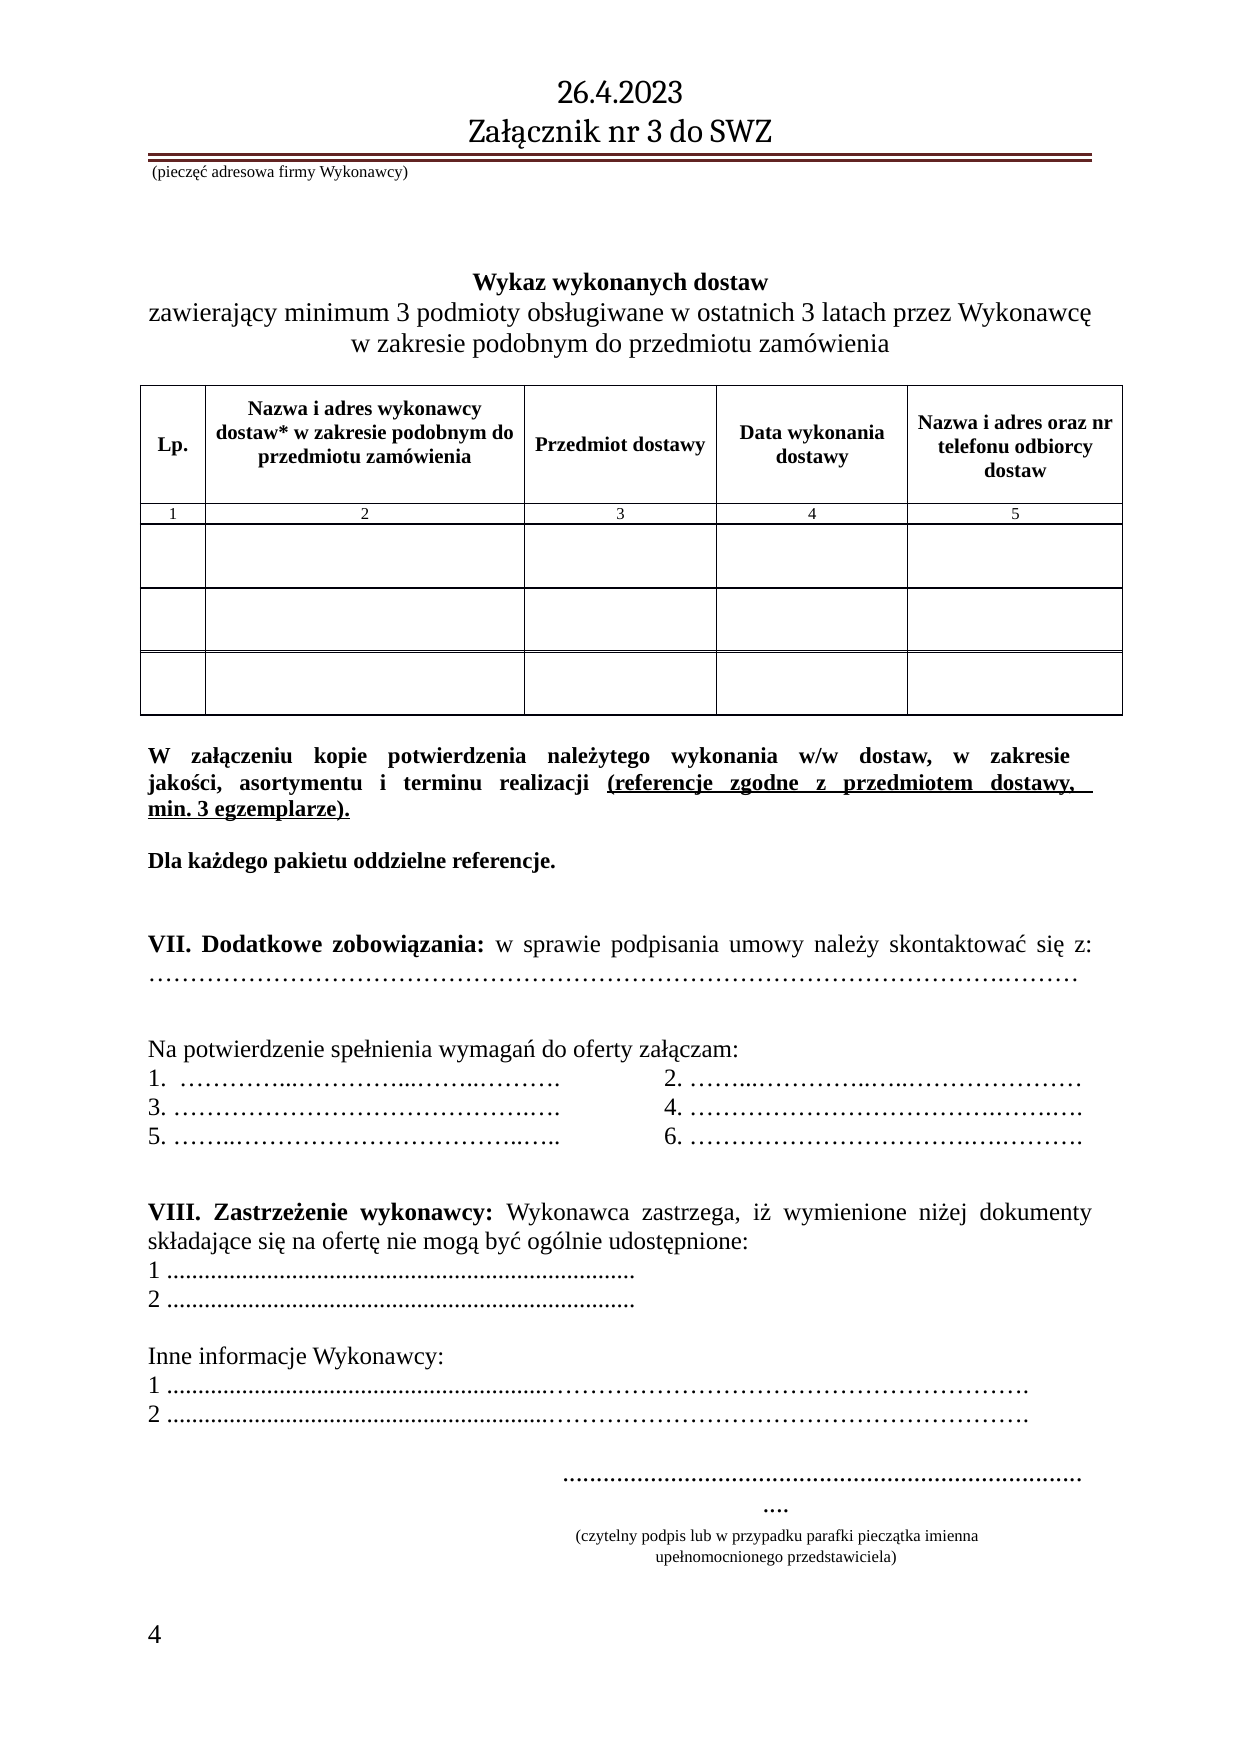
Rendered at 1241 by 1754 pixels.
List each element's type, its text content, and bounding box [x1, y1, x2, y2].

text (pieczęć adresowa firmy Wykonawcy) [148, 162, 1092, 181]
table_header Lp. [141, 386, 205, 502]
text 2 .............................................................…………………………………………………. [148, 1399, 1092, 1427]
table_cell 2 [206, 504, 524, 523]
text 5. ……..……………………………..….. 6. …………………………….….………. [148, 1121, 1092, 1149]
table_cell [717, 589, 907, 650]
table_cell [717, 653, 907, 714]
table_cell [717, 525, 907, 586]
text ................................................................................. [466, 1456, 1085, 1518]
subtitle Dla każdego pakietu oddzielne referencje. [148, 848, 1092, 874]
text 1 .............................................................…………………………………………………. [148, 1370, 1092, 1399]
text Na potwierdzenie spełnienia wymagań do oferty załączam: [148, 1034, 1092, 1063]
table_cell [206, 653, 524, 714]
table_cell [141, 589, 205, 650]
table_header Data wykonania dostawy [717, 386, 907, 502]
table_cell [141, 525, 205, 586]
table_cell 3 [525, 504, 716, 523]
table_cell 1 [141, 504, 205, 523]
table_header Nazwa i adres wykonawcy dostaw* w zakresie podobnym do przedmiotu zamówienia [206, 386, 524, 502]
table_header Nazwa i adres oraz nr telefonu odbiorcy dostaw [908, 386, 1122, 502]
text zawierający minimum 3 podmioty obsługiwane w ostatnich 3 latach przez Wykonawcę w zakresie podobnym do przedmiotu zamówienia [148, 296, 1092, 358]
table_cell [206, 525, 524, 586]
text 1. …………...…………...……..………. 2. ……...…………..…..………………… [148, 1063, 1092, 1092]
text VIII. Zastrzeżenie wykonawcy: Wykonawca zastrzega, iż wymienione niżej dokumenty składające się na ofertę nie mogą być ogólnie udostępnione: [148, 1197, 1092, 1255]
text 1 ........................................................................... [148, 1255, 1092, 1284]
text 2 ........................................................................... [148, 1284, 1092, 1312]
table_cell [525, 653, 716, 714]
table_cell [525, 589, 716, 650]
text 3. …………………………………….…. 4. ……………………………….…….…. [148, 1092, 1092, 1121]
text Inne informacje Wykonawcy: [148, 1341, 1092, 1370]
text VII. Dodatkowe zobowiązania: w sprawie podpisania umowy należy skontaktować się z: ………………………………………………………………………………………….……… [148, 929, 1092, 987]
text (czytelny podpis lub w przypadku parafki pieczątka imienna upełnomocnionego przedstawiciela) [466, 1518, 1085, 1566]
text Wykaz wykonanych dostaw [148, 267, 1092, 296]
subtitle W załączeniu kopie potwierdzenia należytego wykonania w/w dostaw, w zakresie jakości, asortymentu i terminu realizacji (referencje zgodne z przedmiotem dostawy, min. 3 egzemplarze). [148, 742, 1092, 821]
table_header Przedmiot dostawy [525, 386, 716, 502]
table_cell 5 [908, 504, 1122, 523]
table_cell [908, 653, 1122, 714]
table_cell [908, 589, 1122, 650]
table_cell [908, 525, 1122, 586]
table_cell [141, 653, 205, 714]
table_cell [206, 589, 524, 650]
table_cell 4 [717, 504, 907, 523]
table_cell [525, 525, 716, 586]
